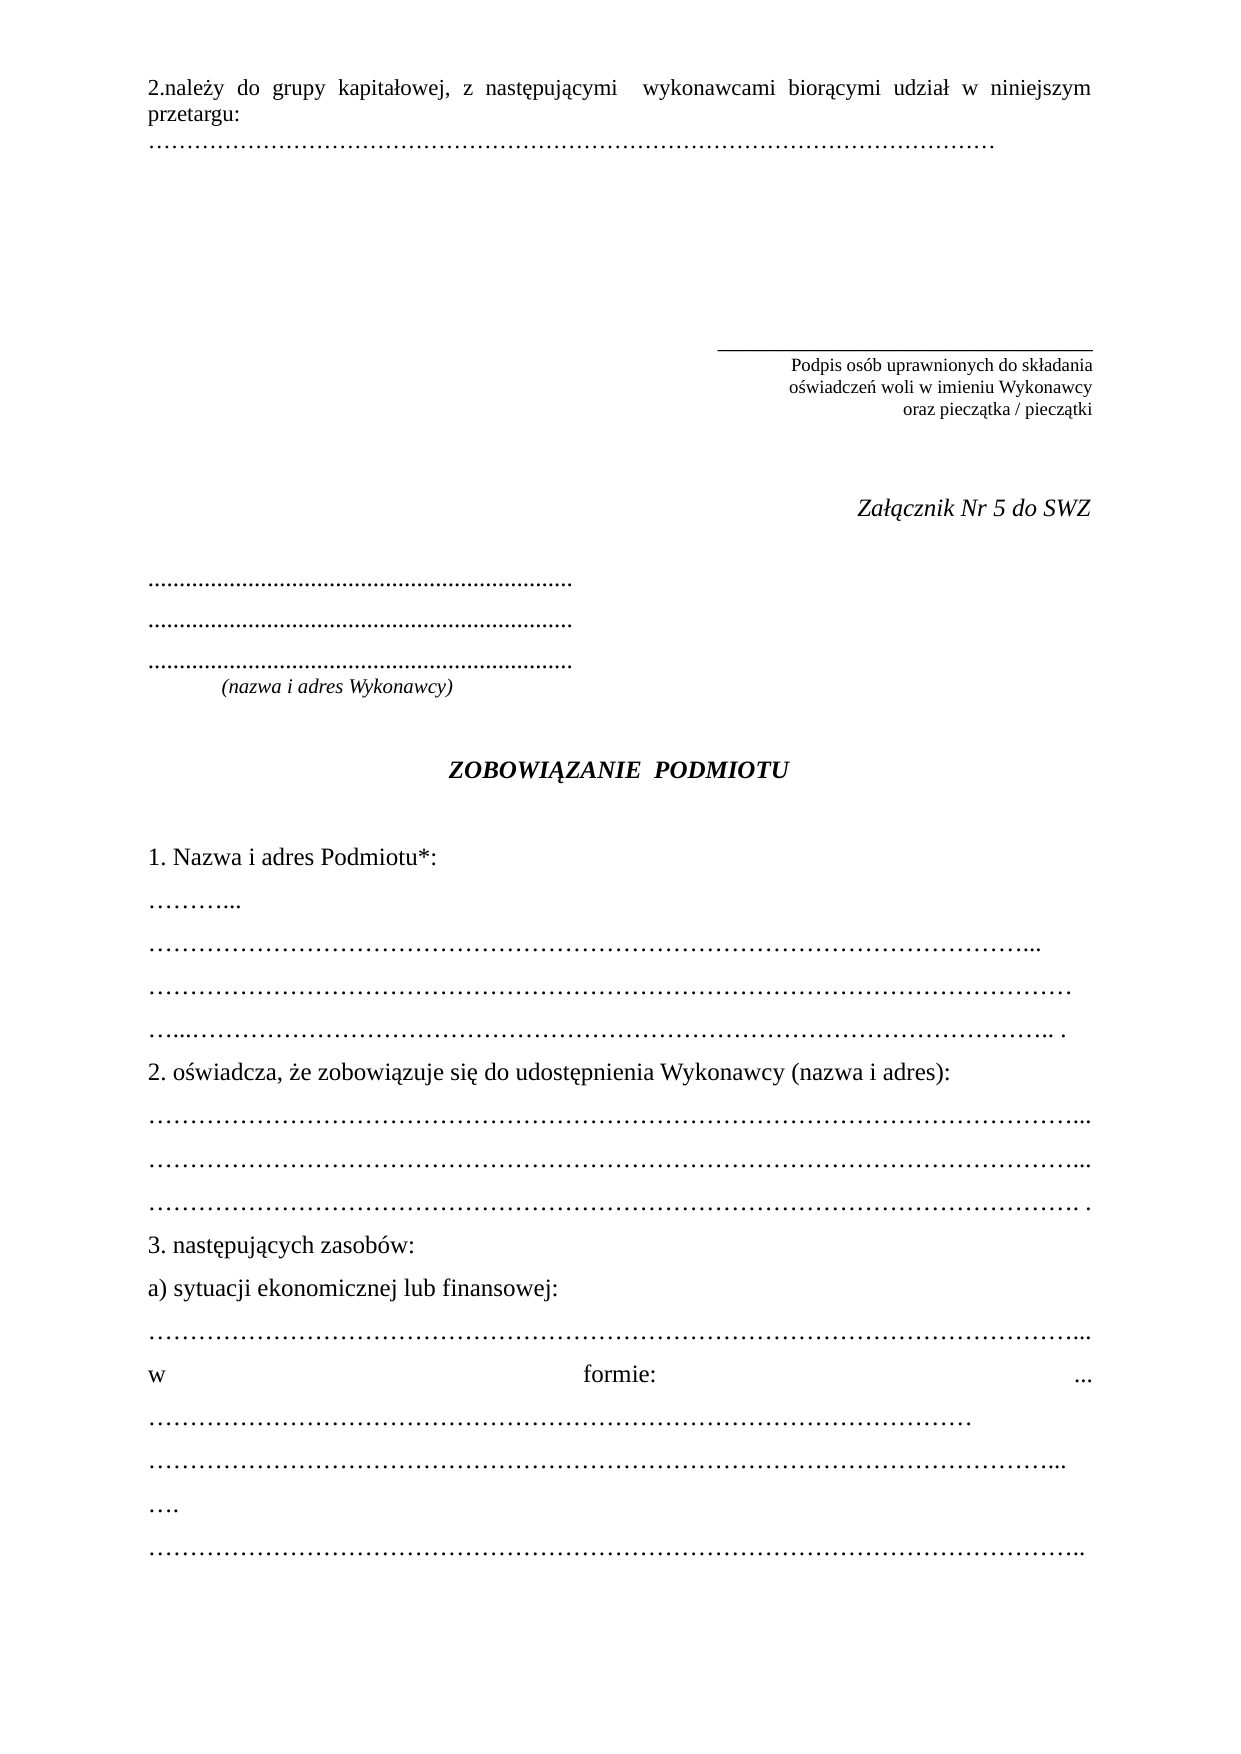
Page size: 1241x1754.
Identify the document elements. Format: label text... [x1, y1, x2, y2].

text Załącznik Nr 5 do SWZ [148, 493, 1093, 522]
text ………………………………………………………………………………………………...….………………………………………………………………………………………………….. [148, 1446, 1093, 1561]
text ………...……………………………………………………………………………………………...……………………………………………………………………………………………………...………………………………………………………………………………………….. . [148, 885, 1093, 1043]
text (nazwa i adres Wykonawcy) [148, 674, 1211, 698]
text …………………………………………………………………………………………………... [148, 1316, 1093, 1345]
text .................................................................... [148, 645, 1211, 674]
text Podpis osób uprawnionych do składania [148, 354, 1093, 375]
text .................................................................... [148, 563, 1211, 592]
text a) sytuacji ekonomicznej lub finansowej: [148, 1273, 1093, 1302]
text 2. oświadcza, że zobowiązuje się do udostępnienia Wykonawcy (nazwa i adres): [148, 1057, 1093, 1086]
text 1. Nazwa i adres Podmiotu*: [148, 842, 1093, 871]
text w formie: ...……………………………………………………………………………………… [148, 1359, 1093, 1431]
text 3. następujących zasobów: [148, 1230, 1093, 1259]
text ______________________________ [148, 325, 1093, 354]
text …………………………………………………………………………………………………... [148, 1144, 1093, 1172]
text …………………………………………………………………………………………………. . [148, 1187, 1093, 1216]
text ZOBOWIĄZANIE PODMIOTU [148, 756, 1093, 784]
text 2.należy do grupy kapitałowej, z następującymi wykonawcami biorącymi udział w niniejszym przetargu: ………………………………………………………………………………………………… [148, 74, 1093, 153]
text oraz pieczątka / pieczątki [148, 397, 1093, 419]
text .................................................................... [148, 604, 1211, 633]
text …………………………………………………………………………………………………... [148, 1101, 1093, 1129]
text oświadczeń woli w imieniu Wykonawcy [148, 376, 1093, 397]
